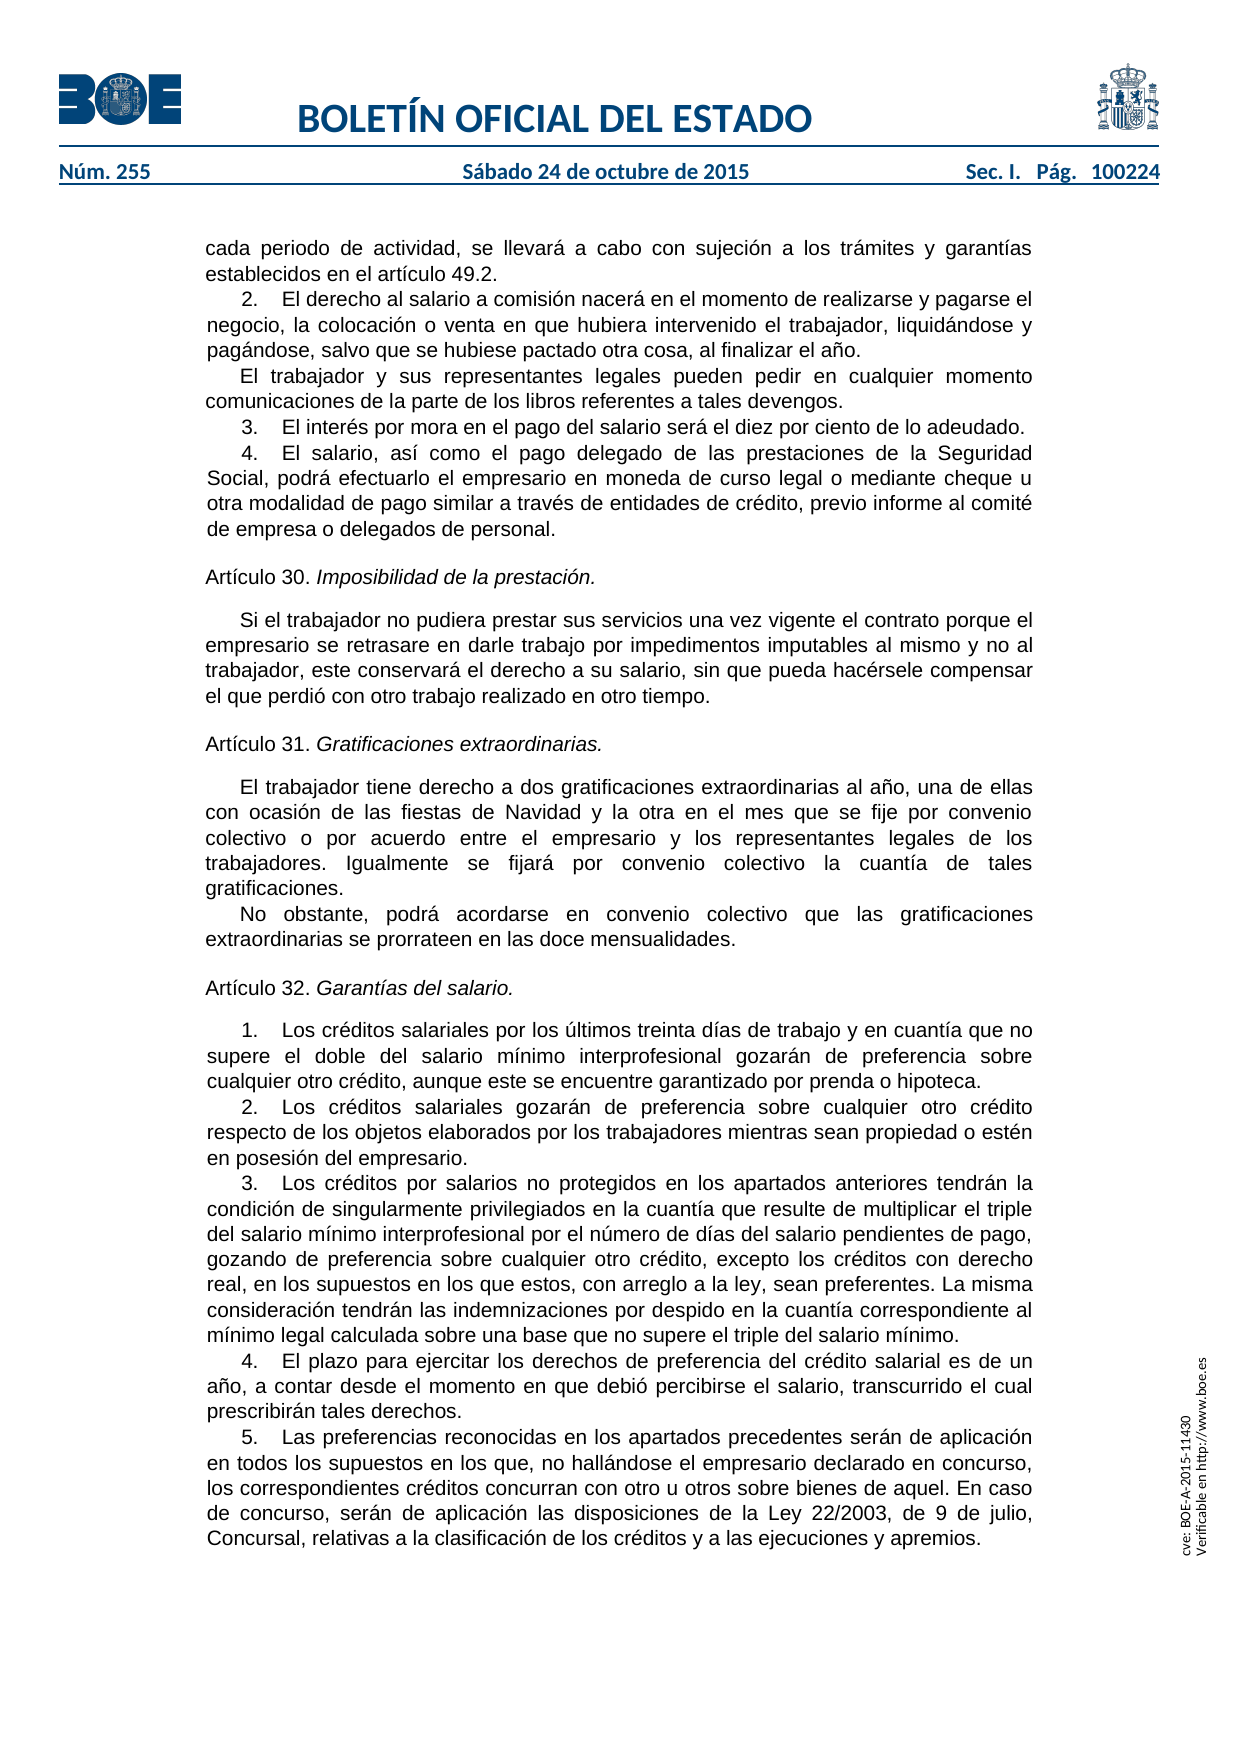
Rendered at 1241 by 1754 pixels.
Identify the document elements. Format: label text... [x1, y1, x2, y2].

text cada periodo de actividad, se llevará a cabo con sujeción a los trámites y garantías establecidos en el artículo 49.2. [205, 236, 1034, 286]
list El salario, así como el pago delegado de las prestaciones de la Seguridad Social, podrá efectuarlo el empresario en moneda de curso legal o mediante cheque u otra modalidad de pago similar a través de entidades de crédito, previo informe al comité de empresa o delegados de personal. [207, 440, 1034, 540]
picture [1097, 63, 1159, 130]
list Los créditos salariales gozarán de preferencia sobre cualquier otro crédito respecto de los objetos elaborados por los trabajadores mientras sean propiedad o estén en posesión del empresario. [207, 1095, 1034, 1169]
text Artículo 31. Gratificaciones extraordinarias. [205, 732, 1034, 756]
text El trabajador y sus representantes legales pueden pedir en cualquier momento comunicaciones de la parte de los libros referentes a tales devengos. [205, 364, 1034, 413]
text Si el trabajador no pudiera prestar sus servicios una vez vigente el contrato porque el empresario se retrasare en darle trabajo por impedimentos imputables al mismo y no al trabajador, este conservará el derecho a su salario, sin que pueda hacérsele compensar el que perdió con otro trabajo realizado en otro tiempo. [205, 608, 1034, 707]
list Los créditos por salarios no protegidos en los apartados anteriores tendrán la condición de singularmente privilegiados en la cuantía que resulte de multiplicar el triple del salario mínimo interprofesional por el número de días del salario pendientes de pago, gozando de preferencia sobre cualquier otro crédito, excepto los créditos con derecho real, en los supuestos en los que estos, con arreglo a la ley, sean preferentes. La misma consideración tendrán las indemnizaciones por despido en la cuantía correspondiente al mínimo legal calculada sobre una base que no supere el triple del salario mínimo. [207, 1171, 1034, 1347]
list Las preferencias reconocidas en los apartados precedentes serán de aplicación en todos los supuestos en los que, no hallándose el empresario declarado en concurso, los correspondientes créditos concurran con otro u otros sobre bienes de aquel. En caso de concurso, serán de aplicación las disposiciones de la Ley 22/2003, de 9 de julio, Concursal, relativas a la clasificación de los créditos y a las ejecuciones y apremios. [207, 1425, 1034, 1550]
list El derecho al salario a comisión nacerá en el momento de realizarse y pagarse el negocio, la colocación o venta en que hubiera intervenido el trabajador, liquidándose y pagándose, salvo que se hubiese pactado otra cosa, al finalizar el año. [207, 287, 1034, 362]
text No obstante, podrá acordarse en convenio colectivo que las gratificaciones extraordinarias se prorrateen en las doce mensualidades. [205, 902, 1034, 951]
list Los créditos salariales por los últimos treinta días de trabajo y en cuantía que no supere el doble del salario mínimo interprofesional gozarán de preferencia sobre cualquier otro crédito, aunque este se encuentre garantizado por prenda o hipoteca. [207, 1018, 1034, 1093]
text El trabajador tiene derecho a dos gratificaciones extraordinarias al año, una de ellas con ocasión de las fiestas de Navidad y la otra en el mes que se fije por convenio colectivo o por acuerdo entre el empresario y los representantes legales de los trabajadores. Igualmente se fijará por convenio colectivo la cuantía de tales gratificaciones. [205, 775, 1034, 900]
text Artículo 32. Garantías del salario. [205, 976, 1034, 999]
text Artículo 30. Imposibilidad de la prestación. [205, 565, 1034, 589]
picture [59, 73, 181, 125]
list El plazo para ejercitar los derechos de preferencia del crédito salarial es de un año, a contar desde el momento en que debió percibirse el salario, transcurrido el cual prescribirán tales derechos. [207, 1349, 1034, 1423]
list El interés por mora en el pago del salario será el diez por ciento de lo adeudado. [207, 415, 1034, 439]
